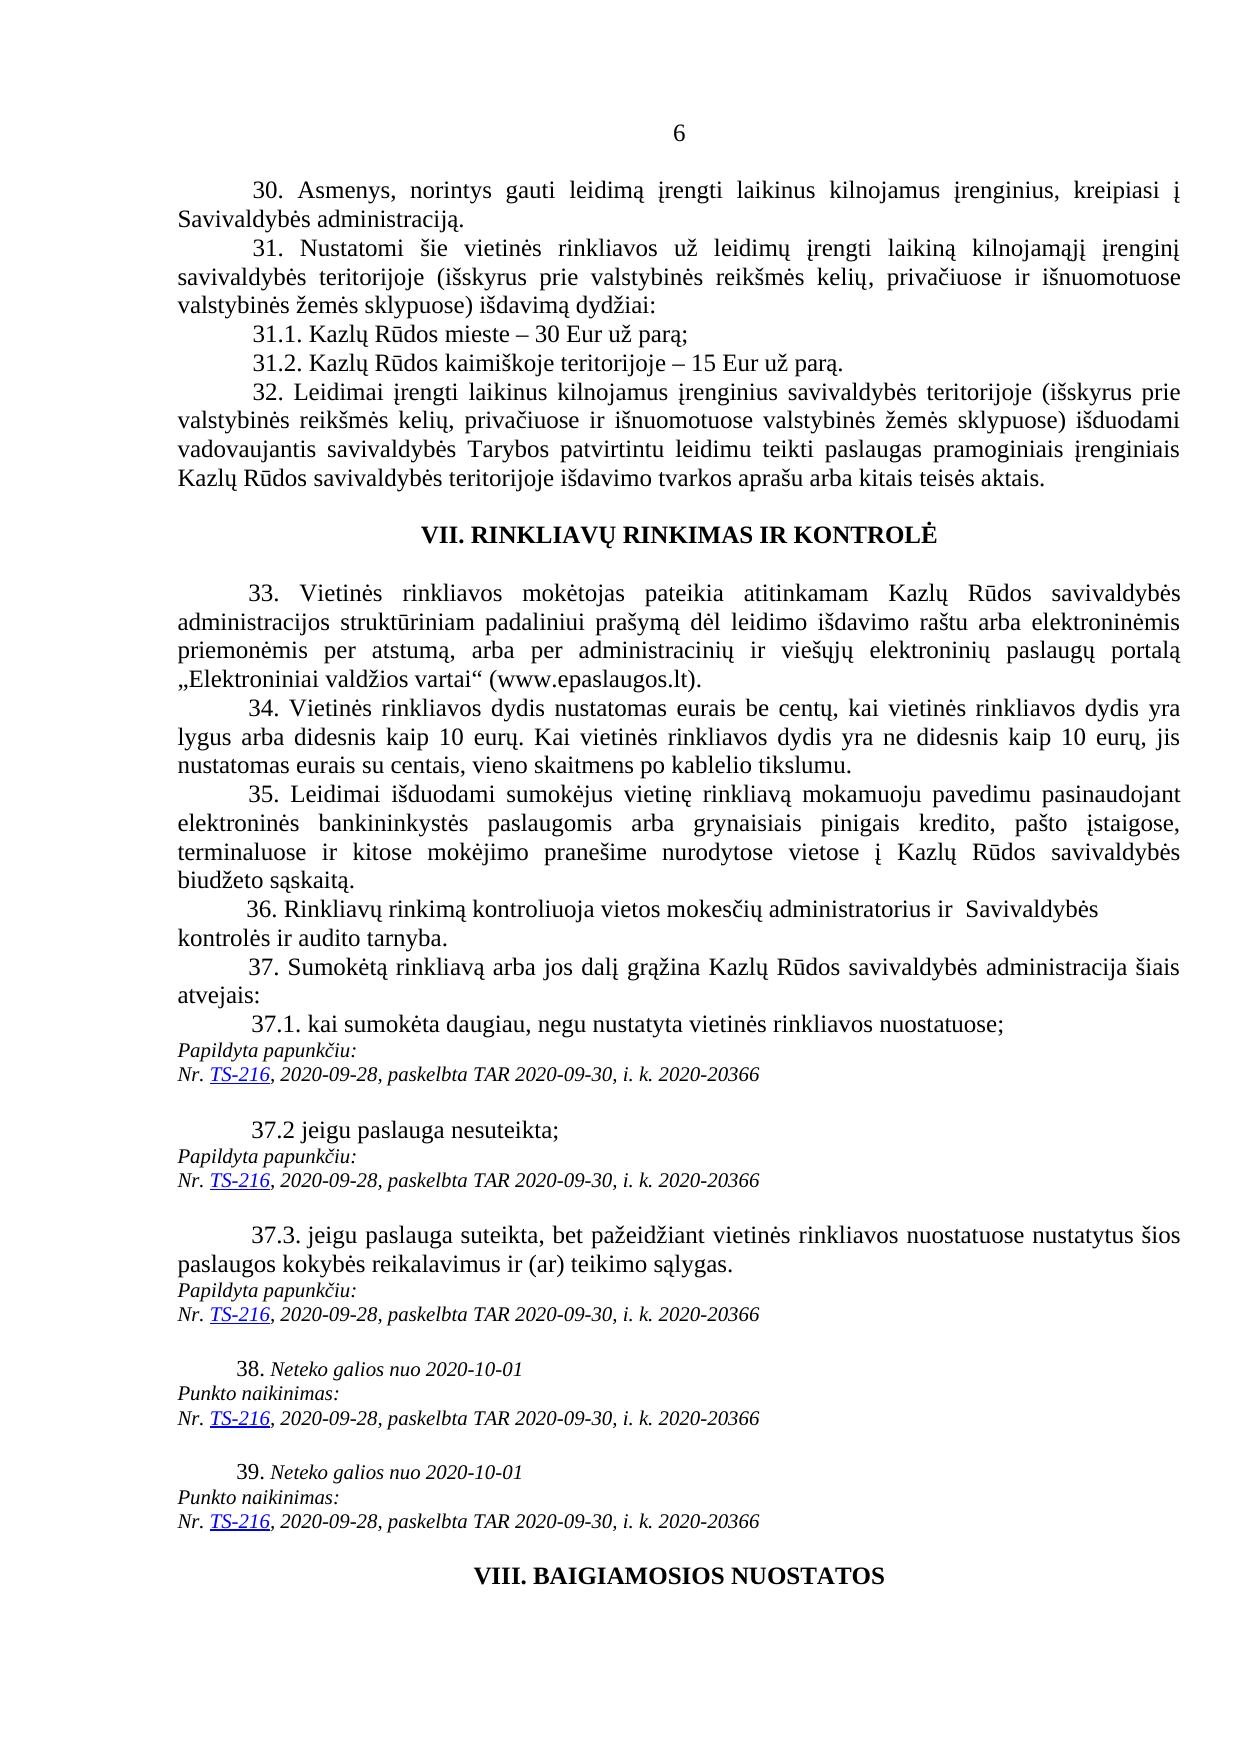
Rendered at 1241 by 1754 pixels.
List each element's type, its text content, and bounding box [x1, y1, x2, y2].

text 30. Asmenys, norintys gauti leidimą įrengti laikinus kilnojamus įrenginius, kreipiasi į Savivaldybės administraciją. [177, 176, 1181, 233]
text Nr. TS-216, 2020-09-28, paskelbta TAR 2020-09-30, i. k. 2020-20366 [177, 1168, 1181, 1192]
text 37.2 jeigu paslauga nesuteikta; [177, 1115, 1181, 1144]
text Nr. TS-216, 2020-09-28, paskelbta TAR 2020-09-30, i. k. 2020-20366 [177, 1302, 1181, 1326]
text 34. Vietinės rinkliavos dydis nustatomas eurais be centų, kai vietinės rinkliavos dydis yra lygus arba didesnis kaip 10 eurų. Kai vietinės rinkliavos dydis yra ne didesnis kaip 10 eurų, jis nustatomas eurais su centais, vieno skaitmens po kablelio tikslumu. [177, 693, 1181, 779]
text Papildyta papunkčiu: [177, 1038, 1181, 1062]
text 31.2. Kazlų Rūdos kaimiškoje teritorijoje – 15 Eur už parą. [177, 348, 1181, 377]
text 39. Neteko galios nuo 2020-10-01 [177, 1458, 1181, 1484]
text 31.1. Kazlų Rūdos mieste – 30 Eur už parą; [252, 319, 1181, 348]
text Papildyta papunkčiu: [177, 1144, 1181, 1168]
text 32. Leidimai įrengti laikinus kilnojamus įrenginius savivaldybės teritorijoje (išskyrus prie valstybinės reikšmės kelių, privačiuose ir išnuomotuose valstybinės žemės sklypuose) išduodami vadovaujantis savivaldybės Tarybos patvirtintu leidimu teikti paslaugas pramoginiais įrenginiais Kazlų Rūdos savivaldybės teritorijoje išdavimo tvarkos aprašu arba kitais teisės aktais. [177, 377, 1181, 492]
text 35. Leidimai išduodami sumokėjus vietinę rinkliavą mokamuoju pavedimu pasinaudojant elektroninės bankininkystės paslaugomis arba grynaisiais pinigais kredito, pašto įstaigose, terminaluose ir kitose mokėjimo pranešime nurodytose vietose į Kazlų Rūdos savivaldybės biudžeto sąskaitą. [177, 779, 1181, 894]
text Papildyta papunkčiu: [177, 1278, 1181, 1302]
text VII. RINKLIAVŲ RINKIMAS IR KONTROLĖ [177, 521, 1181, 549]
text 37.1. kai sumokėta daugiau, negu nustatyta vietinės rinkliavos nuostatuose; [177, 1009, 1181, 1038]
text Punkto naikinimas: [177, 1381, 1181, 1405]
text 38. Neteko galios nuo 2020-10-01 [177, 1355, 1181, 1381]
text Nr. TS-216, 2020-09-28, paskelbta TAR 2020-09-30, i. k. 2020-20366 [177, 1509, 1181, 1533]
text Nr. TS-216, 2020-09-28, paskelbta TAR 2020-09-30, i. k. 2020-20366 [177, 1405, 1181, 1429]
text 36. Rinkliavų rinkimą kontroliuoja vietos mokesčių administratorius ir Savivaldybės kontrolės ir audito tarnyba. [177, 894, 1181, 952]
text Nr. TS-216, 2020-09-28, paskelbta TAR 2020-09-30, i. k. 2020-20366 [177, 1062, 1181, 1086]
text VIII. BAIGIAMOSIOS NUOSTATOS [177, 1561, 1181, 1590]
text 33. Vietinės rinkliavos mokėtojas pateikia atitinkamam Kazlų Rūdos savivaldybės administracijos struktūriniam padaliniui prašymą dėl leidimo išdavimo raštu arba elektroninėmis priemonėmis per atstumą, arba per administracinių ir viešųjų elektroninių paslaugų portalą „Elektroniniai valdžios vartai“ (www.epaslaugos.lt). [177, 578, 1181, 693]
text 37.3. jeigu paslauga suteikta, bet pažeidžiant vietinės rinkliavos nuostatuose nustatytus šios paslaugos kokybės reikalavimus ir (ar) teikimo sąlygas. [177, 1221, 1181, 1278]
text Punkto naikinimas: [177, 1484, 1181, 1509]
text 37. Sumokėtą rinkliavą arba jos dalį grąžina Kazlų Rūdos savivaldybės administracija šiais atvejais: [177, 952, 1181, 1009]
text 31. Nustatomi šie vietinės rinkliavos už leidimų įrengti laikiną kilnojamąjį įrenginį savivaldybės teritorijoje (išskyrus prie valstybinės reikšmės kelių, privačiuose ir išnuomotuose valstybinės žemės sklypuose) išdavimą dydžiai: [177, 233, 1181, 319]
